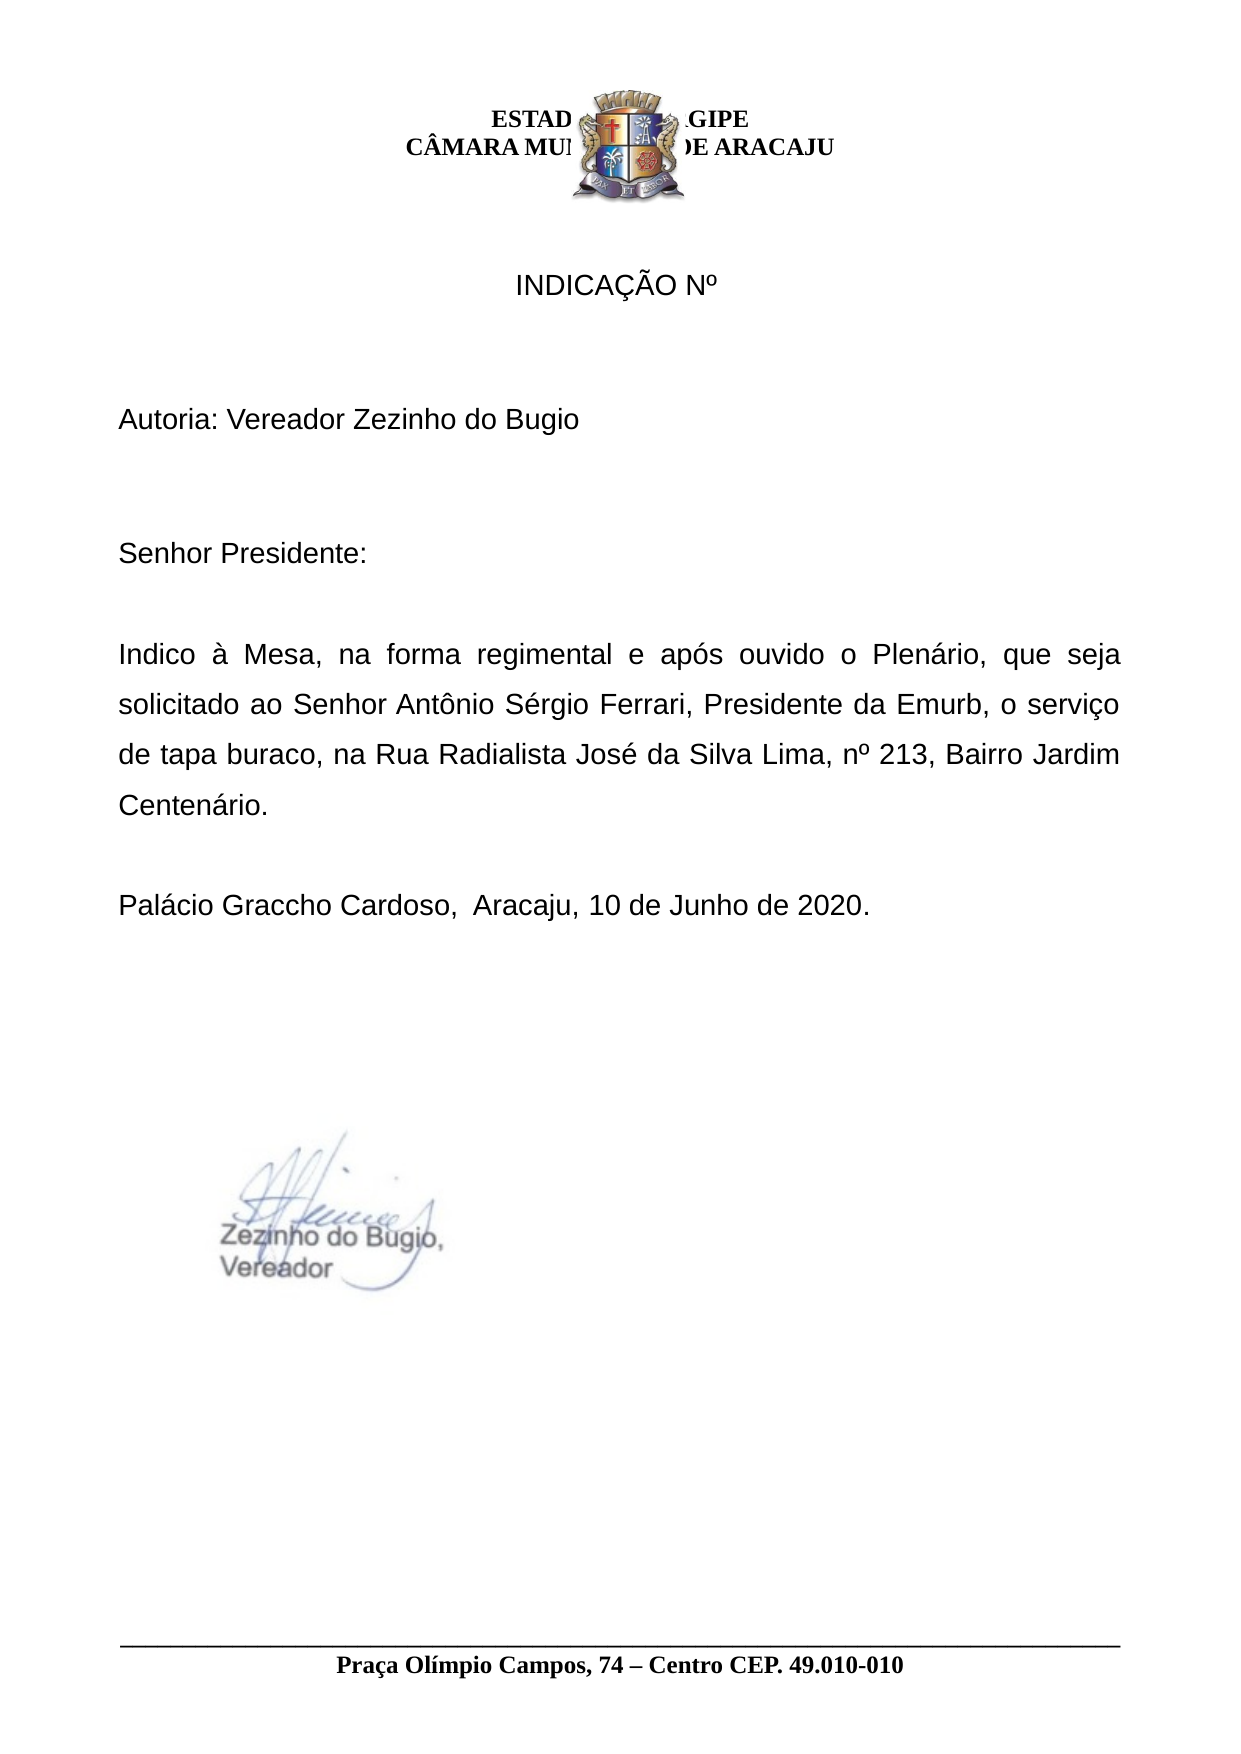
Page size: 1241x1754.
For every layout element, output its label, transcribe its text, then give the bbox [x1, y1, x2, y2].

text Autoria: Vereador Zezinho do Bugio [118, 402, 1122, 436]
text Senhor Presidente: [118, 536, 1122, 570]
text Indico à Mesa, na forma regimental e após ouvido o Plenário, que seja solicitado ao Senhor Antônio Sérgio Ferrari, Presidente da Emurb, o serviço de tapa buraco, na Rua Radialista José da Silva Lima, nº 213, Bairro Jardim Centenário. [118, 637, 1122, 821]
text Palácio Graccho Cardoso, Aracaju, 10 de Junho de 2020. [118, 888, 1122, 922]
text INDICAÇÃO Nº [118, 268, 1122, 301]
